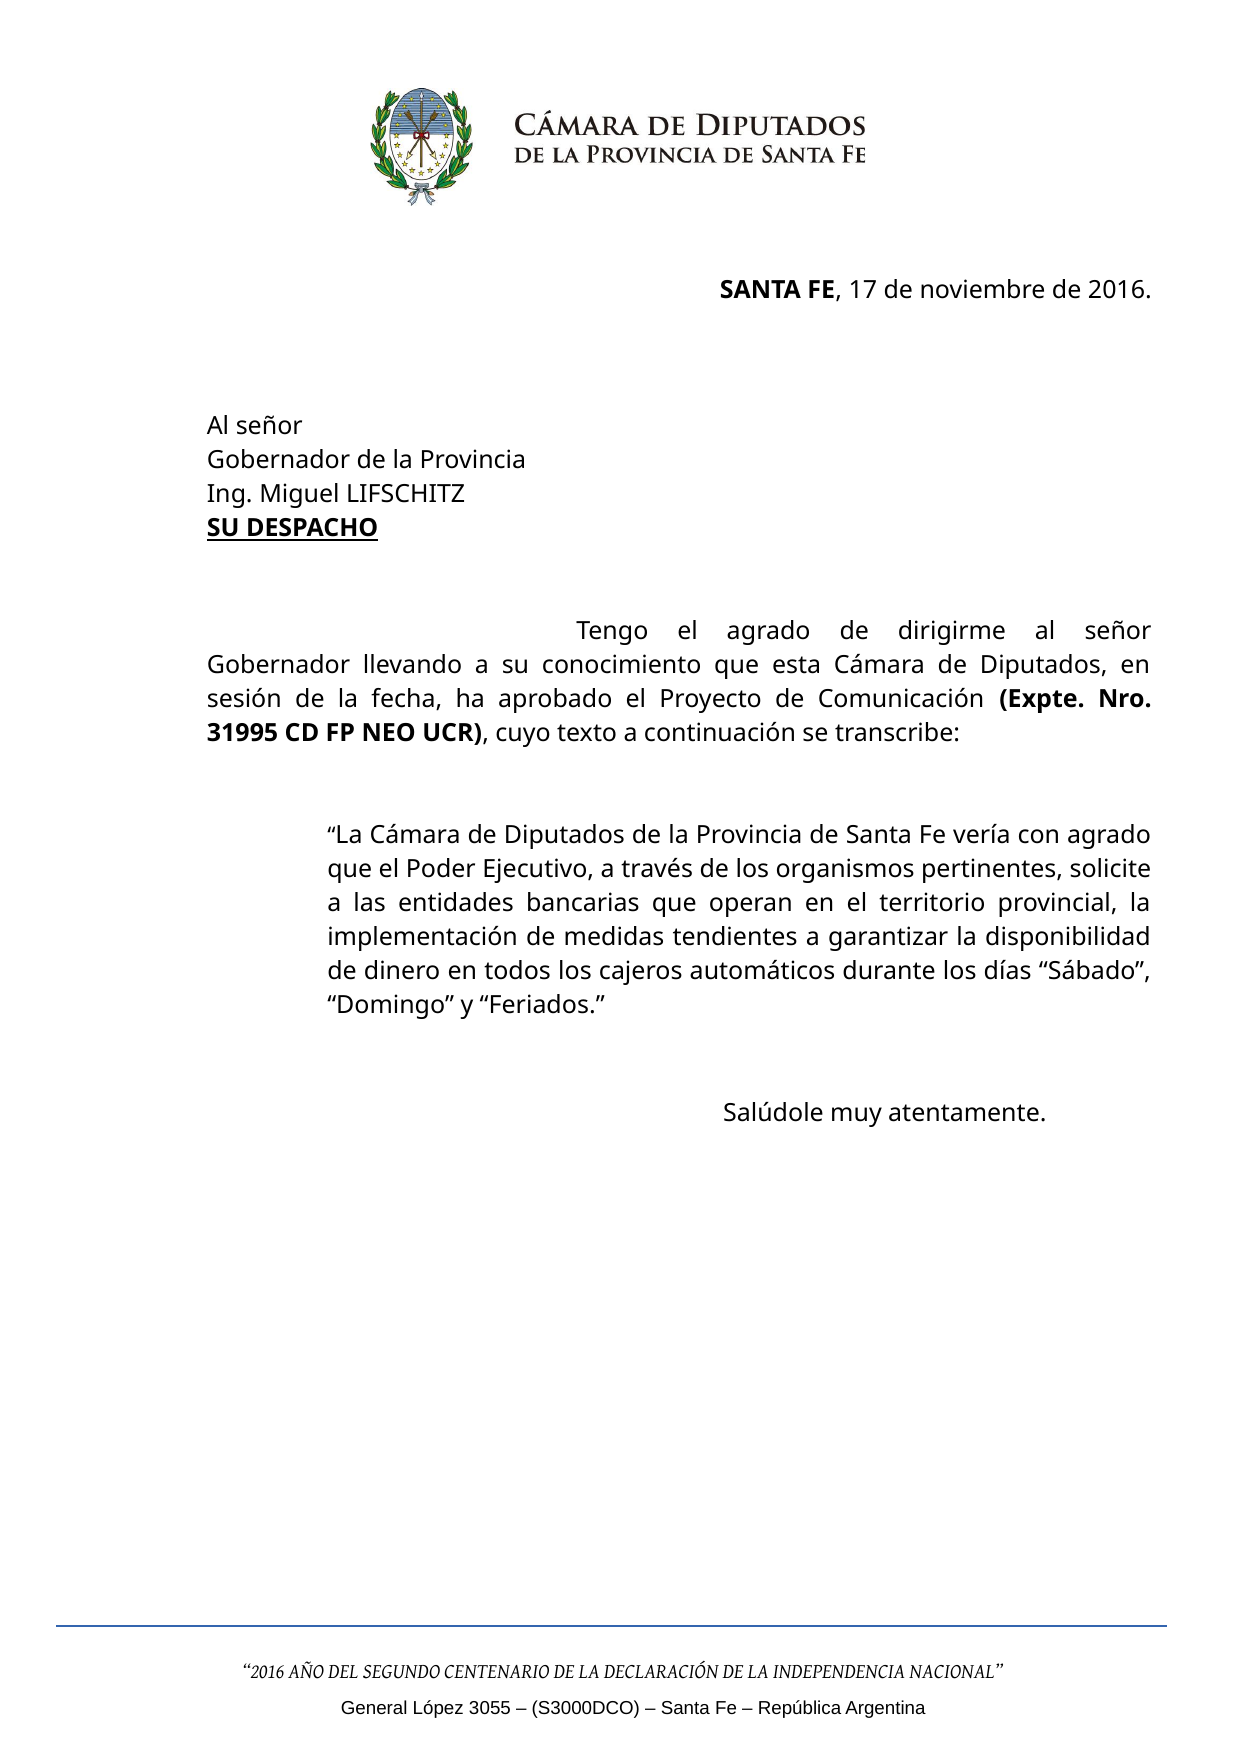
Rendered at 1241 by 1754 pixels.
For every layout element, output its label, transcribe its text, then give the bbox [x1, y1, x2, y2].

text SU DESPACHO [207, 510, 1152, 544]
picture [370, 88, 866, 210]
text SANTA FE, 17 de noviembre de 2016. [207, 272, 1152, 306]
text “La Cámara de Diputados de la Provincia de Santa Fe vería con agrado que el Poder Ejecutivo, a través de los organismos pertinentes, solicite a las entidades bancarias que operan en el territorio provincial, la implementación de medidas tendientes a garantizar la disponibilidad de dinero en todos los cajeros automáticos durante los días “Sábado”, “Domingo” y “Feriados.” [327, 817, 1152, 1021]
text Tengo el agrado de dirigirme al señor Gobernador llevando a su conocimiento que esta Cámara de Diputados, en sesión de la fecha, ha aprobado el Proyecto de Comunicación (Expte. Nro. 31995 CD FP NEO UCR), cuyo texto a continuación se transcribe: [207, 612, 1152, 748]
text Al señor [207, 408, 1152, 442]
text Ing. Miguel LIFSCHITZ [207, 476, 1152, 510]
text Salúdole muy atentamente. [649, 1095, 1152, 1129]
text Gobernador de la Provincia [207, 442, 1152, 476]
